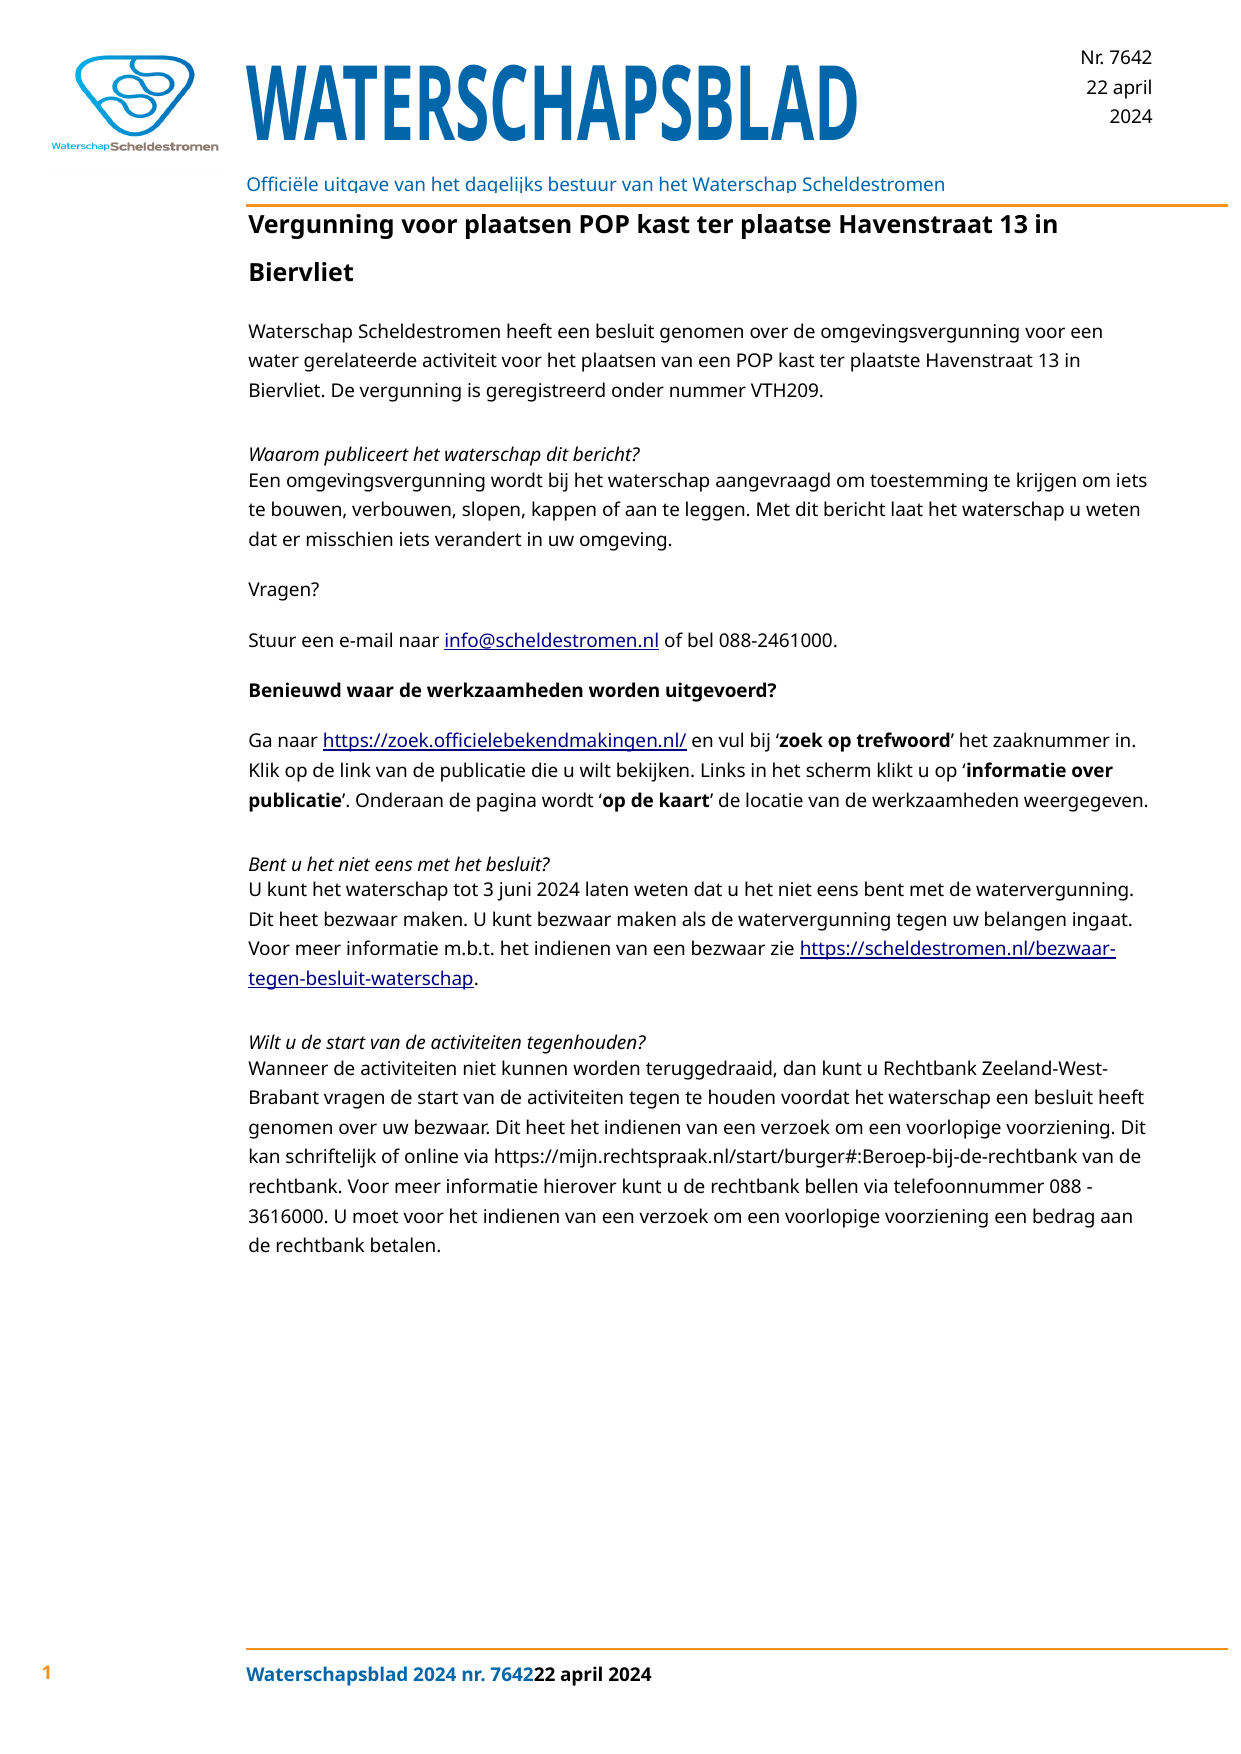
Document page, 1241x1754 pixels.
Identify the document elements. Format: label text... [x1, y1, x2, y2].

text Bent u het niet eens met het besluit? [248, 851, 1152, 876]
text Ga naar https://zoek.officielebekendmakingen.nl/ en vul bij ‘zoek op trefwoord’ het zaaknummer in. Klik op de link van de publicatie die u wilt bekijken. Links in het scherm klikt u op ‘informatie over publicatie’. Onderaan de pagina wordt ‘op de kaart’ de locatie van de werkzaamheden weergegeven. [248, 728, 1152, 812]
text U kunt het waterschap tot 3 juni 2024 laten weten dat u het niet eens bent met de watervergunning. Dit heet bezwaar maken. U kunt bezwaar maken als de watervergunning tegen uw belangen ingaat. Voor meer informatie m.b.t. het indienen van een bezwaar zie https://scheldestromen.nl/bezwaar-tegen-besluit-waterschap. [248, 876, 1152, 991]
text Vergunning voor plaatsen POP kast ter plaatse Havenstraat 13 in Biervliet [248, 207, 1152, 288]
text Benieuwd waar de werkzaamheden worden uitgevoerd? [248, 677, 1152, 703]
text Stuur een e-mail naar info@scheldestromen.nl of bel 088-2461000. [248, 627, 1152, 652]
text Wilt u de start van de activiteiten tegenhouden? [248, 1029, 1152, 1055]
text Wanneer de activiteiten niet kunnen worden teruggedraaid, dan kunt u Rechtbank Zeeland-West-Brabant vragen de start van de activiteiten tegen te houden voordat het waterschap een besluit heeft genomen over uw bezwaar. Dit heet het indienen van een verzoek om een voorlopige voorziening. Dit kan schriftelijk of online via https://mijn.rechtspraak.nl/start/burger#:Beroep-bij-de-rechtbank van de rechtbank. Voor meer informatie hierover kunt u de rechtbank bellen via telefoonnummer 088 - 3616000. U moet voor het indienen van een verzoek om een voorlopige voorziening een bedrag aan de rechtbank betalen. [248, 1055, 1152, 1258]
text Vragen? [248, 576, 1152, 602]
text Waterschap Scheldestromen heeft een besluit genomen over de omgevingsvergunning voor een water gerelateerde activiteit voor het plaatsen van een POP kast ter plaatste Havenstraat 13 in Biervliet. De vergunning is geregistreerd onder nummer VTH209. [248, 318, 1152, 403]
picture [41, 47, 231, 172]
text Een omgevingsvergunning wordt bij het waterschap aangevraagd om toestemming te krijgen om iets te bouwen, verbouwen, slopen, kappen of aan te leggen. Met dit bericht laat het waterschap u weten dat er misschien iets verandert in uw omgeving. [248, 467, 1152, 552]
text Waarom publiceert het waterschap dit bericht? [248, 441, 1152, 467]
